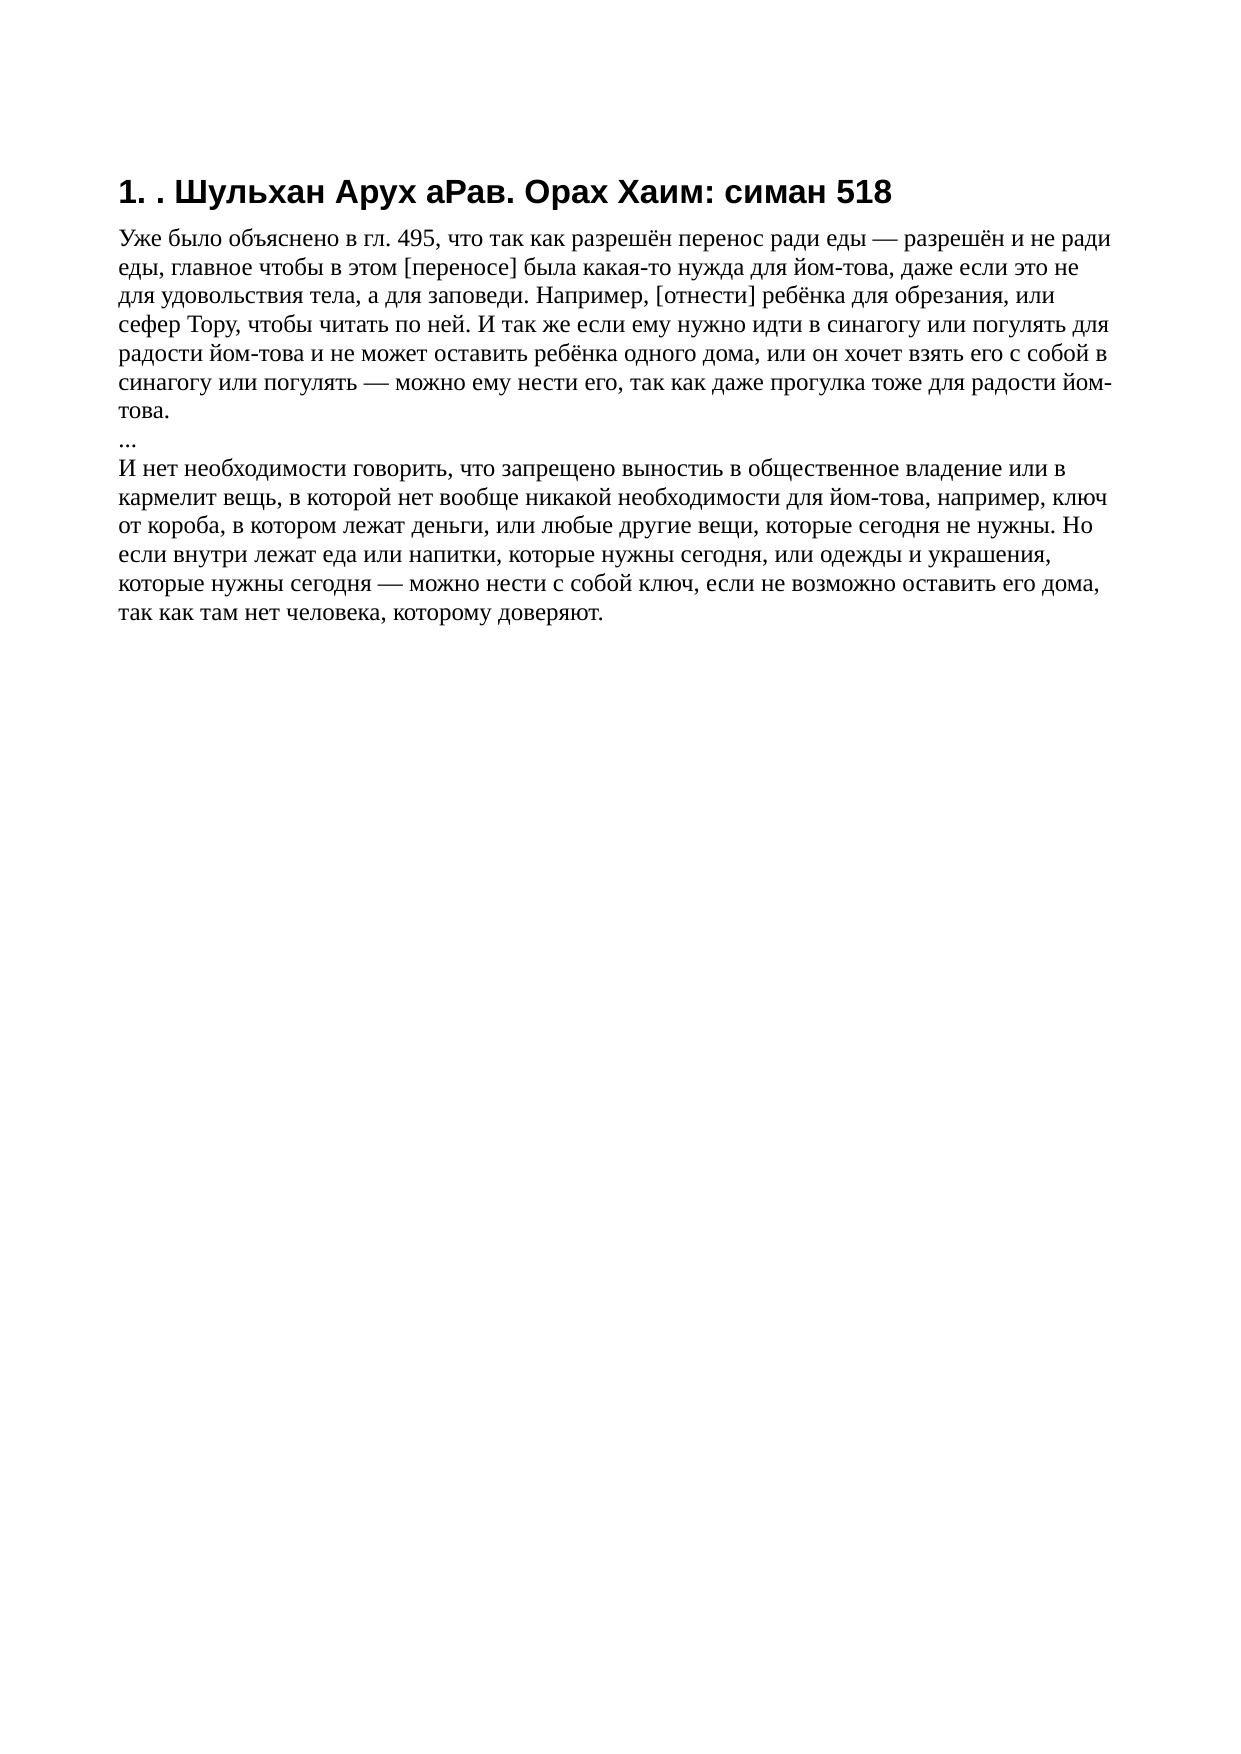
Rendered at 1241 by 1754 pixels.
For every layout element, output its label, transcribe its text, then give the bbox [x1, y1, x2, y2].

subtitle . Шульхан Арух аРав. Орах Хаим: симан 518 [118, 147, 1122, 176]
text И нет необходимости говорить, что запрещено выностиь в общественное владение или в кармелит вещь, в которой нет вообще никакой необходимости для йом-това, например, ключ от короба, в котором лежат деньги, или любые другие вещи, которые сегодня не нужны. Но если внутри лежат еда или напитки, которые нужны сегодня, или одежды и украшения, которые нужны сегодня — можно нести с собой ключ, если не возможно оставить его дома, так как там нет человека, которому доверяют. [118, 406, 1122, 578]
text Уже было объяснено в гл. 495, что так как разрешён перенос ради еды — разрешён и не ради еды, главное чтобы в этом [переносе] была какая-то нужда для йом-това, даже если это не для удовольствия тела, а для заповеди. Например, [отнести] ребёнка для обрезания, или сефер Тору, чтобы читать по ней. И так же если ему нужно идти в синагогу или погулять для радости йом-това и не может оставить ребёнка одного дома, или он хочет взять его с собой в синагогу или погулять — можно ему нести его, так как даже прогулка тоже для радости йом-това. [118, 176, 1122, 377]
text ... [118, 377, 1122, 406]
